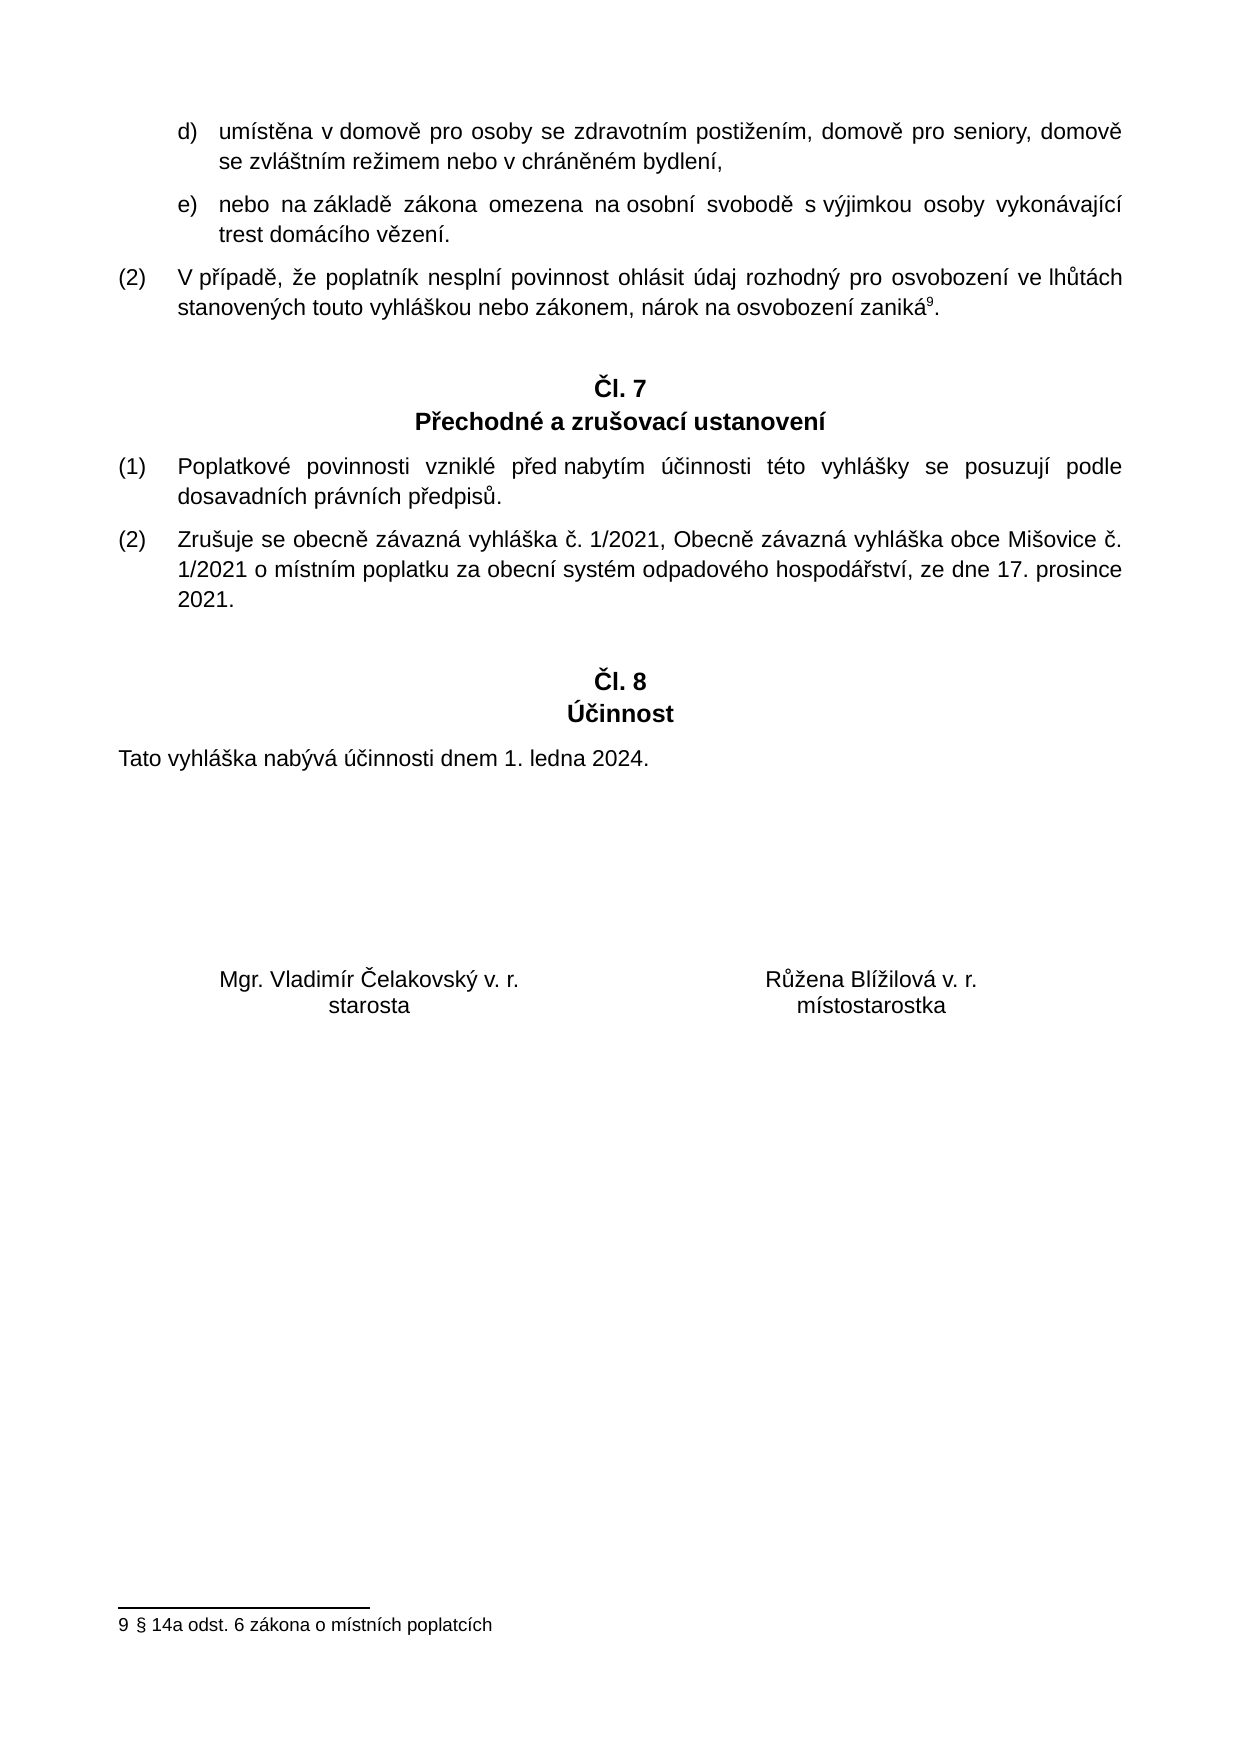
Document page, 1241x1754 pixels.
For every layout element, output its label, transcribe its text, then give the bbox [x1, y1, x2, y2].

subtitle Čl. 8 Účinnost [118, 666, 1122, 728]
table_header Růžena Blížilová v. r. místostarostka [620, 906, 1122, 1024]
text Tato vyhláška nabývá účinnosti dnem 1. ledna 2024. [118, 745, 1122, 771]
subtitle Čl. 7 Přechodné a zrušovací ustanovení [118, 374, 1122, 436]
list nebo na základě zákona omezena na osobní svobodě s výjimkou osoby vykonávající trest domácího vězení. [177, 191, 1122, 248]
list Poplatkové povinnosti vzniklé před nabytím účinnosti této vyhlášky se posuzují podle dosavadních právních předpisů. [118, 453, 1122, 509]
list Zrušuje se obecně závazná vyhláška č. 1/2021, Obecně závazná vyhláška obce Mišovice č. 1/2021 o místním poplatku za obecní systém odpadového hospodářství, ze dne 17. prosince 2021. [118, 526, 1122, 613]
table_cell [118, 1024, 620, 1142]
table_cell [620, 1024, 1122, 1142]
list umístěna v domově pro osoby se zdravotním postižením, domově pro seniory, domově se zvláštním režimem nebo v chráněném bydlení, [177, 118, 1122, 175]
list § 14a odst. 6 zákona o místních poplatcích [118, 1614, 1122, 1635]
table_header Mgr. Vladimír Čelakovský v. r. starosta [118, 906, 620, 1024]
list V případě, že poplatník nesplní povinnost ohlásit údaj rozhodný pro osvobození ve lhůtách stanovených touto vyhláškou nebo zákonem, nárok na osvobození zaniká. [118, 264, 1122, 321]
